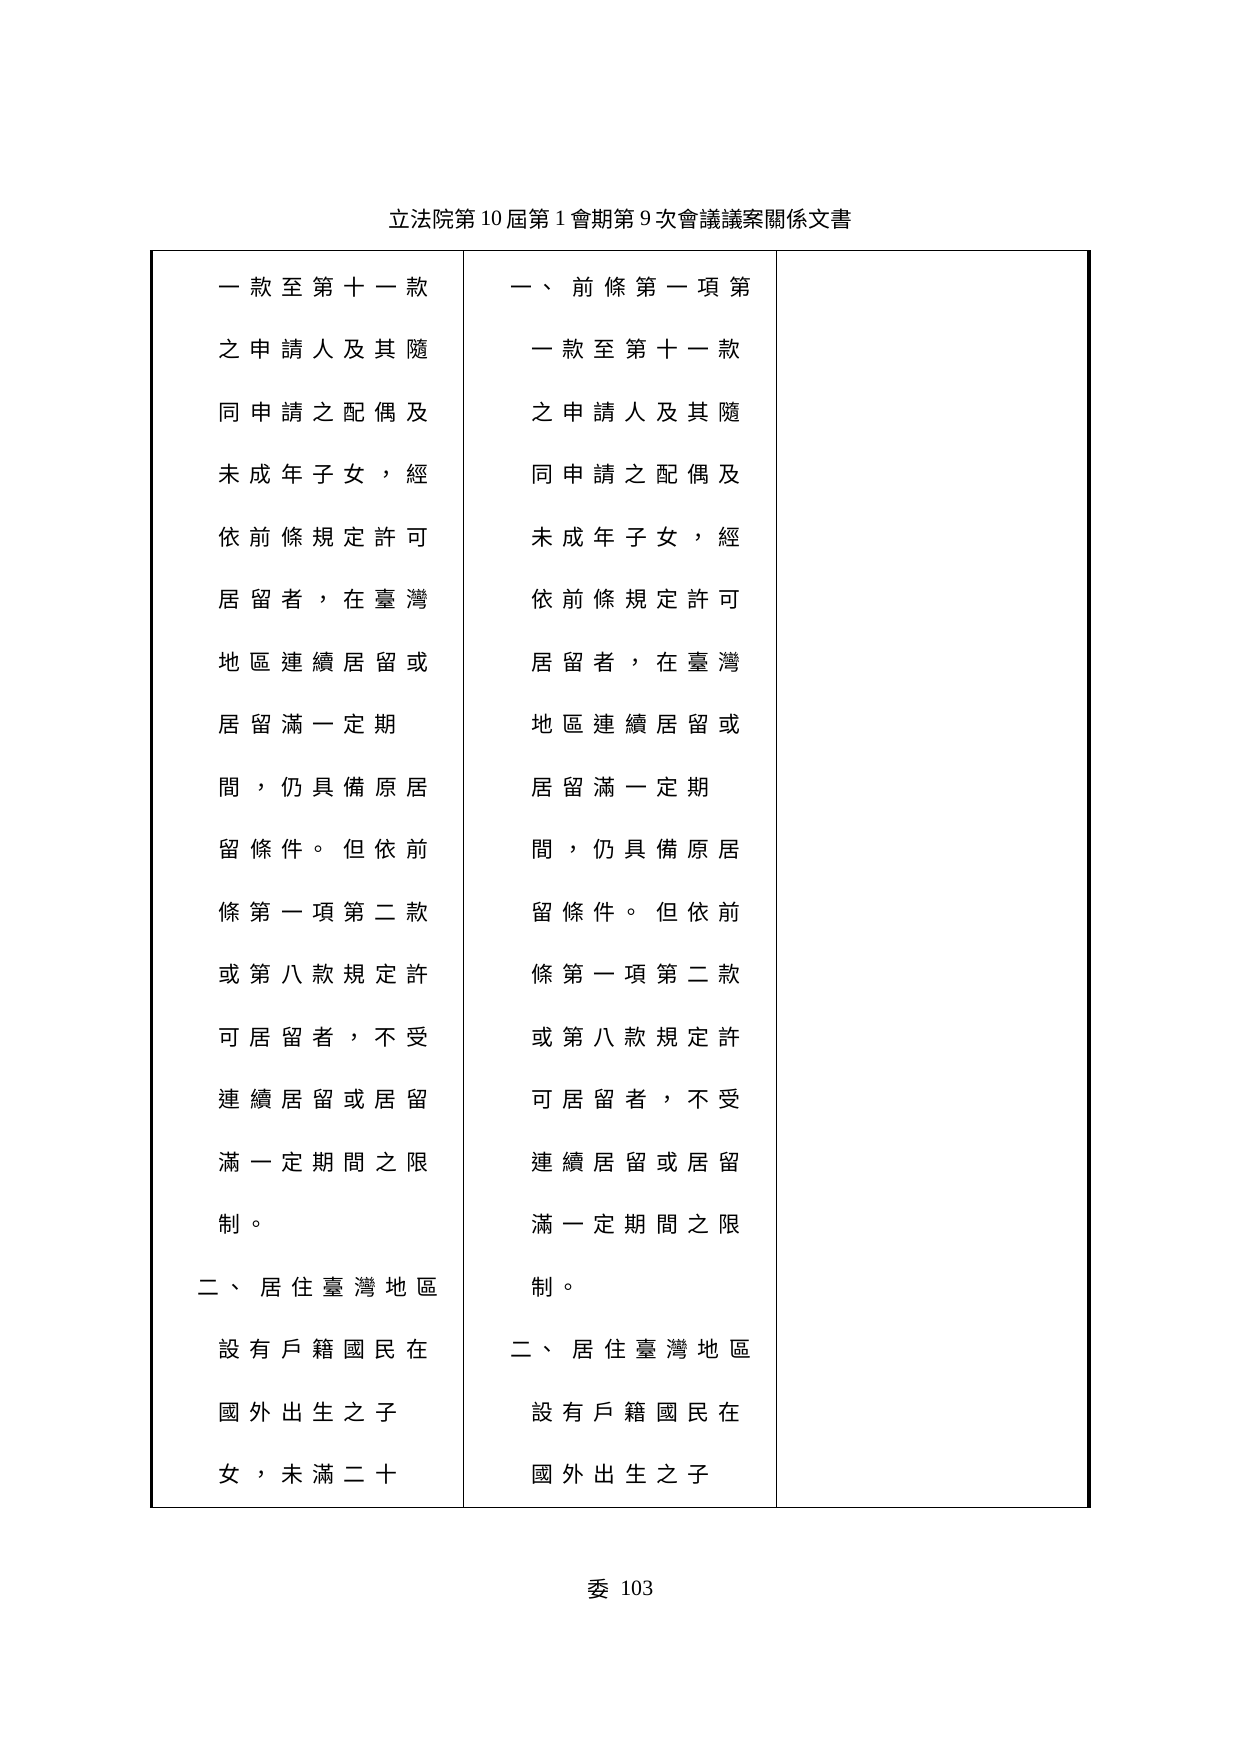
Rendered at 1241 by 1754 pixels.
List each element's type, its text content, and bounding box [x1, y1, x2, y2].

table_cell [777, 251, 1087, 1507]
table_cell 一款至第十一款之申請人及其隨同申請之配偶及未成年子女，經依前條規定許可居留者，在臺灣地區連續居留或居留滿一定期間，仍具備原居留條件。但依前條第一項第二款或第八款規定許可居留者，不受連續居留或居留滿一定期間之限制。 二、居住臺灣地區設有戶籍國民在國外出生之子女，未滿二十 [153, 251, 463, 1507]
table_cell 一、前條第一項第一款至第十一款之申請人及其隨同申請之配偶及未成年子女，經依前條規定許可居留者，在臺灣地區連續居留或居留滿一定期間，仍具備原居留條件。但依前條第一項第二款或第八款規定許可居留者，不受連續居留或居留滿一定期間之限制。 二、居住臺灣地區設有戶籍國民在國外出生之子 [464, 251, 776, 1507]
